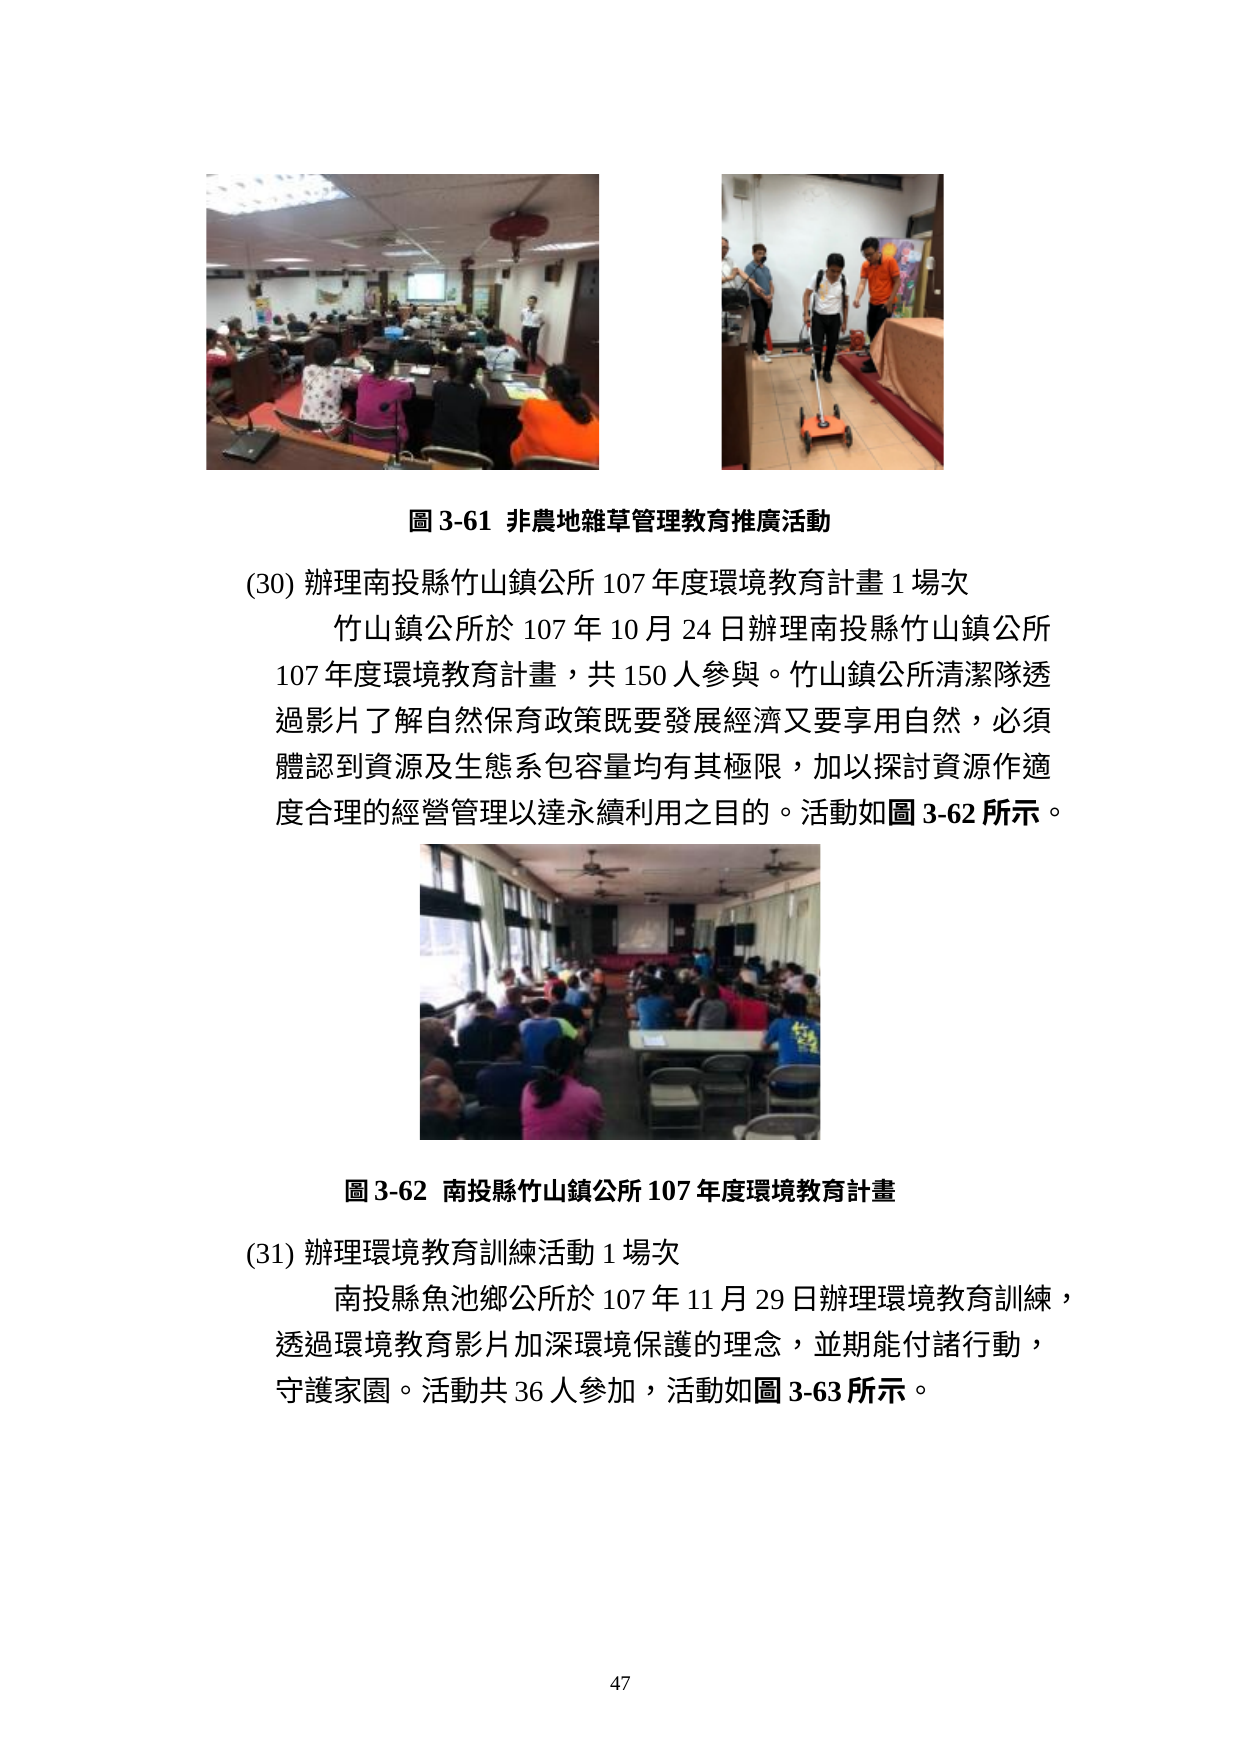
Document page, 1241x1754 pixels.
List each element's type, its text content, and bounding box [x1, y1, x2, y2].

list 辦理環境教育訓練活動1場次 [246, 1227, 1053, 1273]
picture [419, 844, 821, 1140]
picture [206, 174, 600, 470]
text 圖3-61 非農地雜草管理教育推廣活動 [187, 501, 1053, 537]
text 竹山鎮公所於107年10月24日辦理南投縣竹山鎮公所107年度環境教育計畫，共150人參與。竹山鎮公所清潔隊透過影片了解自然保育政策既要發展經濟又要享用自然，必須體認到資源及生態系包容量均有其極限，加以探討資源作適度合理的經營管理以達永續利用之目的。活動如圖3-62所示。 [275, 603, 1053, 832]
table_header [176, 163, 631, 481]
table_header [631, 163, 1035, 481]
picture [721, 174, 944, 470]
text 圖3-62 南投縣竹山鎮公所107年度環境教育計畫 [187, 1171, 1053, 1207]
text 南投縣魚池鄉公所於107年11月29日辦理環境教育訓練，透過環境教育影片加深環境保護的理念，並期能付諸行動，守護家園。活動共36人參加，活動如圖3-63所示。 [275, 1273, 1053, 1410]
table_header [158, 832, 1083, 1151]
list 辦理南投縣竹山鎮公所107年度環境教育計畫1場次 [246, 557, 1053, 603]
